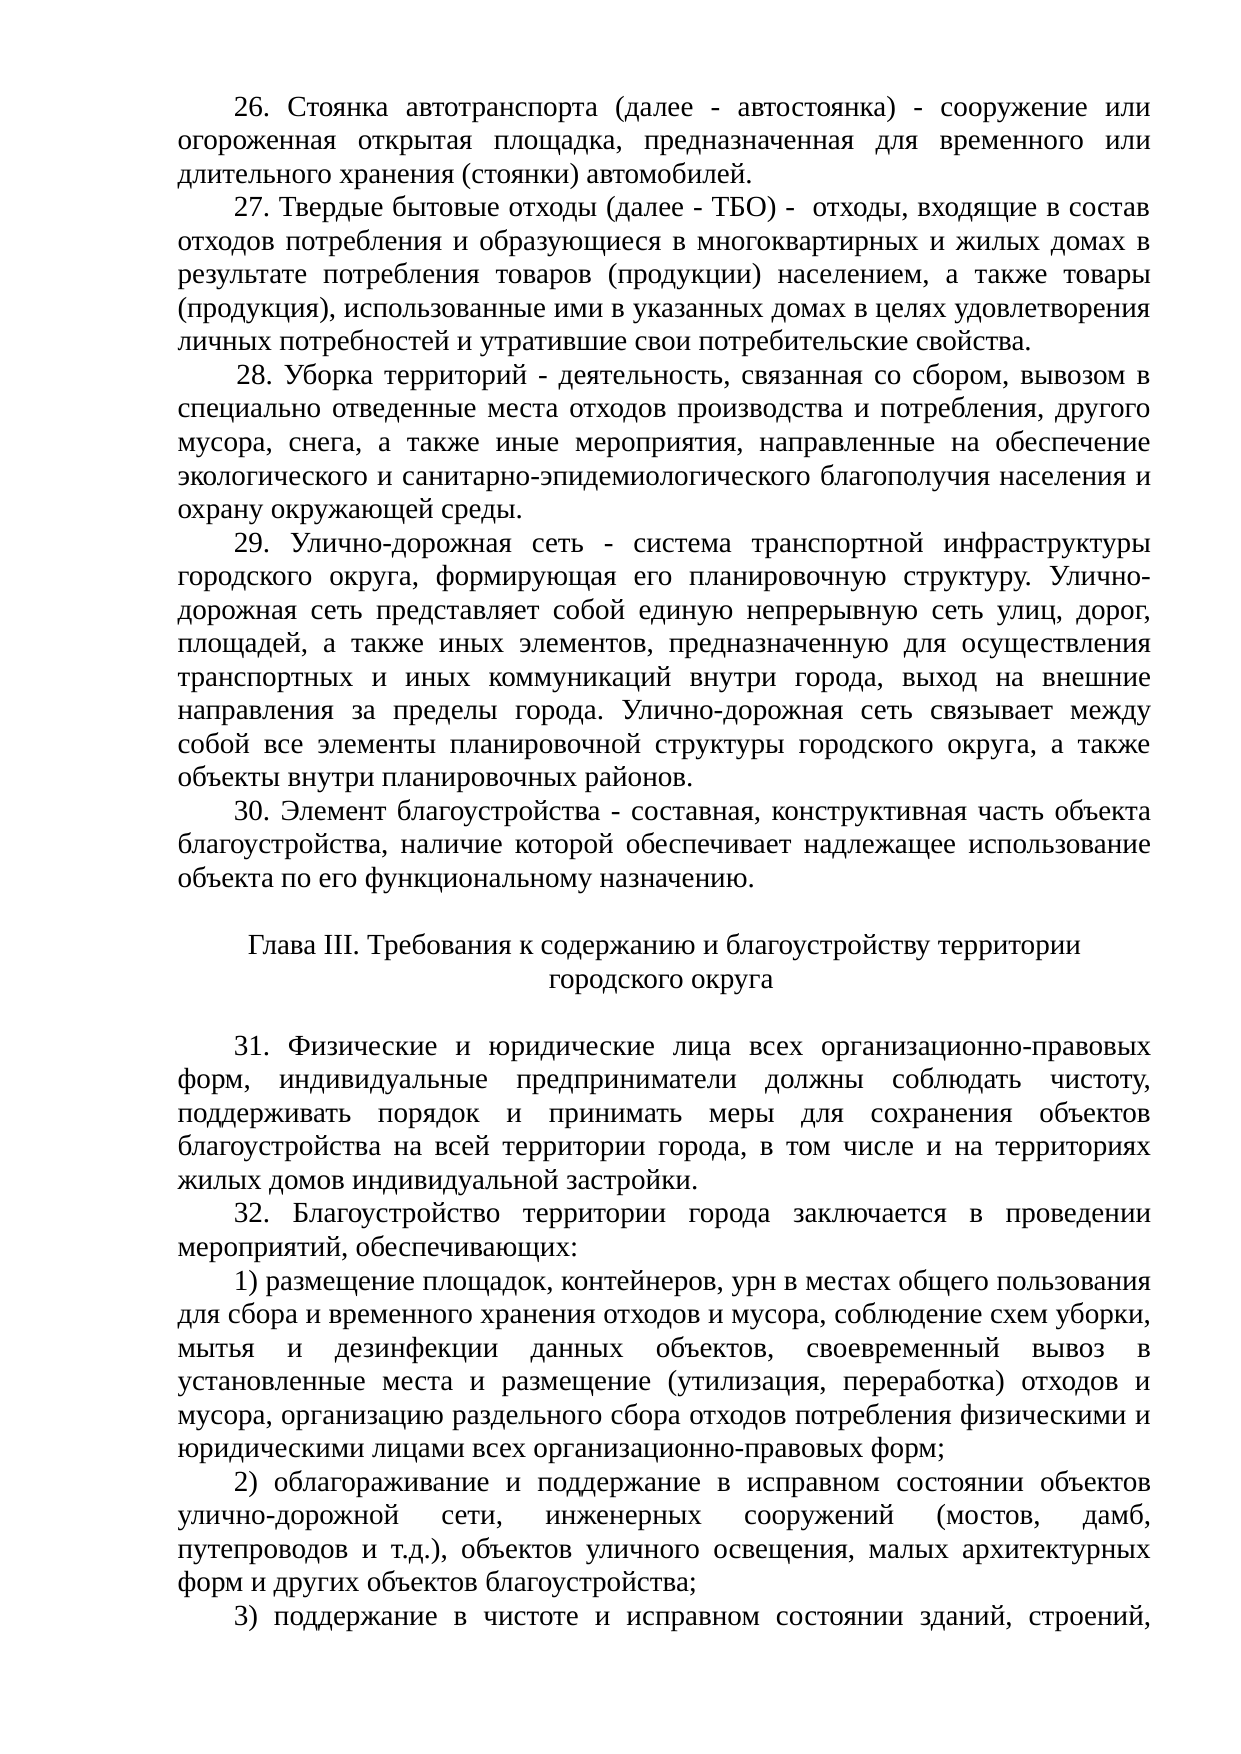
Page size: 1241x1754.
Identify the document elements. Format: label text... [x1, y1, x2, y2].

text 29. Улично-дорожная сеть - система транспортной инфраструктуры городского округа, формирующая его планировочную структуру. Улично-дорожная сеть представляет собой единую непрерывную сеть улиц, дорог, площадей, а также иных элементов, предназначенную для осуществления транспортных и иных коммуникаций внутри города, выход на внешние направления за пределы города. Улично-дорожная сеть связывает между собой все элементы планировочной структуры городского округа, а также объекты внутри планировочных районов. [177, 525, 1152, 793]
text Глава III. Требования к содержанию и благоустройству территории городского округа [177, 927, 1152, 994]
text 31. Физические и юридические лица всех организационно-правовых форм, индивидуальные предприниматели должны соблюдать чистоту, поддерживать порядок и принимать меры для сохранения объектов благоустройства на всей территории города, в том числе и на территориях жилых домов индивидуальной застройки. [177, 1028, 1152, 1196]
text 28. Уборка территорий - деятельность, связанная со сбором, вывозом в специально отведенные места отходов производства и потребления, другого мусора, снега, а также иные мероприятия, направленные на обеспечение экологического и санитарно-эпидемиологического благополучия населения и охрану окружающей среды. [177, 357, 1152, 525]
text 30. Элемент благоустройства - составная, конструктивная часть объекта благоустройства, наличие которой обеспечивает надлежащее использование объекта по его функциональному назначению. [177, 793, 1152, 894]
text 26. Стоянка автотранспорта (далее - автостоянка) - сооружение или огороженная открытая площадка, предназначенная для временного или длительного хранения (стоянки) автомобилей. [177, 89, 1152, 189]
text 2) облагораживание и поддержание в исправном состоянии объектов улично-дорожной сети, инженерных сооружений (мостов, дамб, путепроводов и т.д.), объектов уличного освещения, малых архитектурных форм и других объектов благоустройства; [177, 1464, 1152, 1598]
text 3) поддержание в чистоте и исправном состоянии зданий, строений, [177, 1598, 1152, 1632]
text 1) размещение площадок, контейнеров, урн в местах общего пользования для сбора и временного хранения отходов и мусора, соблюдение схем уборки, мытья и дезинфекции данных объектов, своевременный вывоз в установленные места и размещение (утилизация, переработка) отходов и мусора, организацию раздельного сбора отходов потребления физическими и юридическими лицами всех организационно-правовых форм; [177, 1263, 1152, 1464]
text 27. Твердые бытовые отходы (далее - ТБО) - отходы, входящие в состав отходов потребления и образующиеся в многоквартирных и жилых домах в результате потребления товаров (продукции) населением, а также товары (продукция), использованные ими в указанных домах в целях удовлетворения личных потребностей и утратившие свои потребительские свойства. [177, 189, 1152, 357]
text 32. Благоустройство территории города заключается в проведении мероприятий, обеспечивающих: [177, 1196, 1152, 1263]
